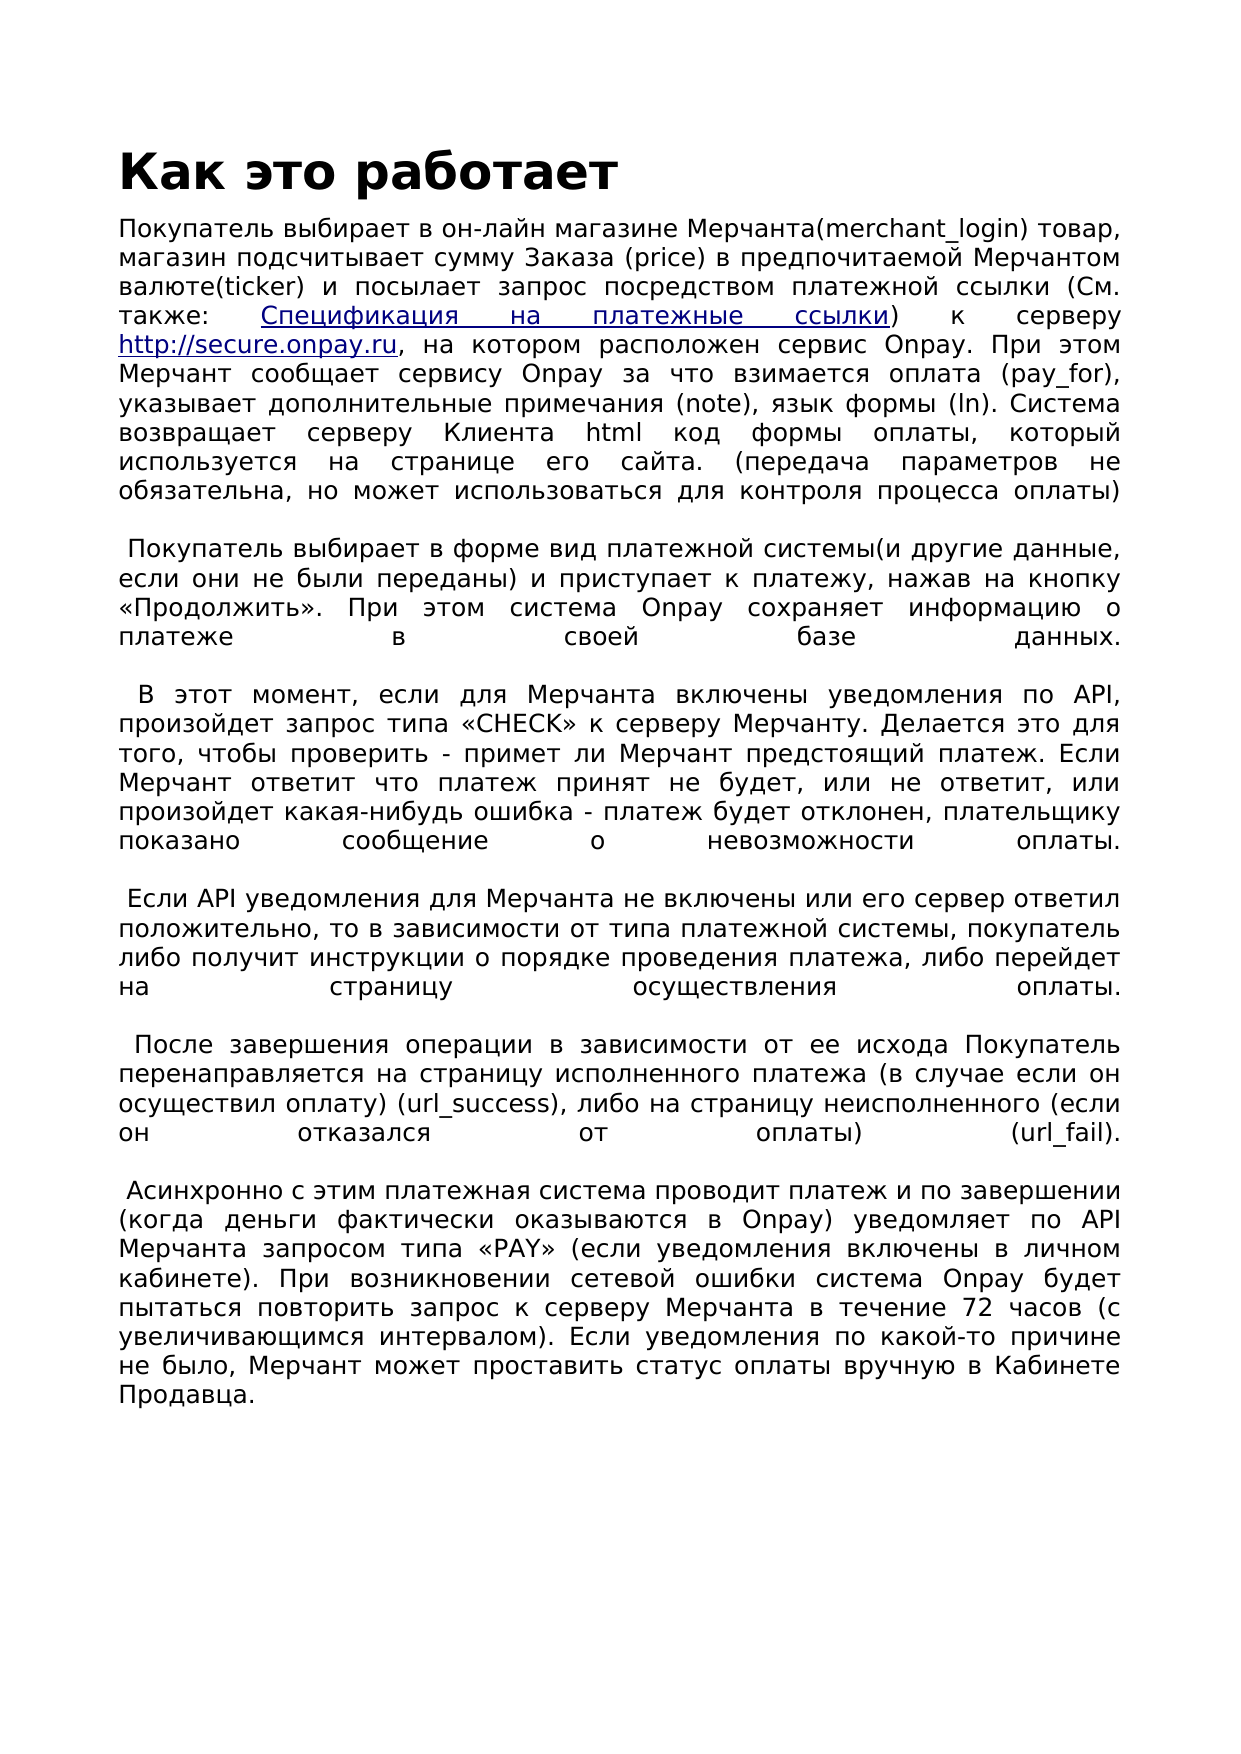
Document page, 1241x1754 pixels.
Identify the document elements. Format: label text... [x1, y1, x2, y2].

text Покупатель выбирает в он-лайн магазине Мерчанта(merchant_login) товар, магазин подсчитывает сумму Заказа (price) в предпочитаемой Мерчантом валюте(ticker) и посылает запрос посредством платежной ссылки (См. также: Спецификация на платежные ссылки) к серверу http://secure.onpay.ru, на котором расположен сервис Onpay. При этом Мерчант сообщает сервису Onpay за что взимается оплата (pay_for), указывает дополнительные примечания (note), язык формы (ln). Система возвращает серверу Клиента html код формы оплаты, который используется на странице его сайта. (передача параметров не обязательна, но может использоваться для контроля процесса оплаты) Покупатель выбирает в форме вид платежной системы(и другие данные, если они не были переданы) и приступает к платежу, нажав на кнопку «Продолжить». При этом система Onpay сохраняет информацию о платеже в своей базе данных. В этот момент, если для Мерчанта включены уведомления по API, произойдет запрос типа «CHECK» к серверу Мерчанту. Делается это для того, чтобы проверить - примет ли Мерчант предстоящий платеж. Если Мерчант ответит что платеж принят не будет, или не ответит, или произойдет какая-нибудь ошибка - платеж будет отклонен, плательщику показано сообщение о невозможности оплаты. Если API уведомления для Мерчанта не включены или его сервер ответил положительно, то в зависимости от типа платежной системы, покупатель либо получит инструкции о порядке проведения платежа, либо перейдет на страницу осуществления оплаты. После завершения операции в зависимости от ее исхода Покупатель перенаправляется на страницу исполненного платежа (в случае если он осуществил оплату) (url_success), либо на страницу неисполненного (если он отказался от оплаты) (url_fail). Асинхронно с этим платежная система проводит платеж и по завершении (когда деньги фактически оказываются в Onpay) уведомляет по API Мерчанта запросом типа «PAY» (если уведомления включены в личном кабинете). При возникновении сетевой ошибки система Onpay будет пытаться повторить запрос к серверу Мерчанта в течение 72 часов (с увеличивающимся интервалом). Если уведомления по какой-то причине не было, Мерчант может проставить статус оплаты вручную в Кабинете Продавца. [118, 214, 1122, 1439]
subtitle Как это работает [118, 143, 1122, 201]
